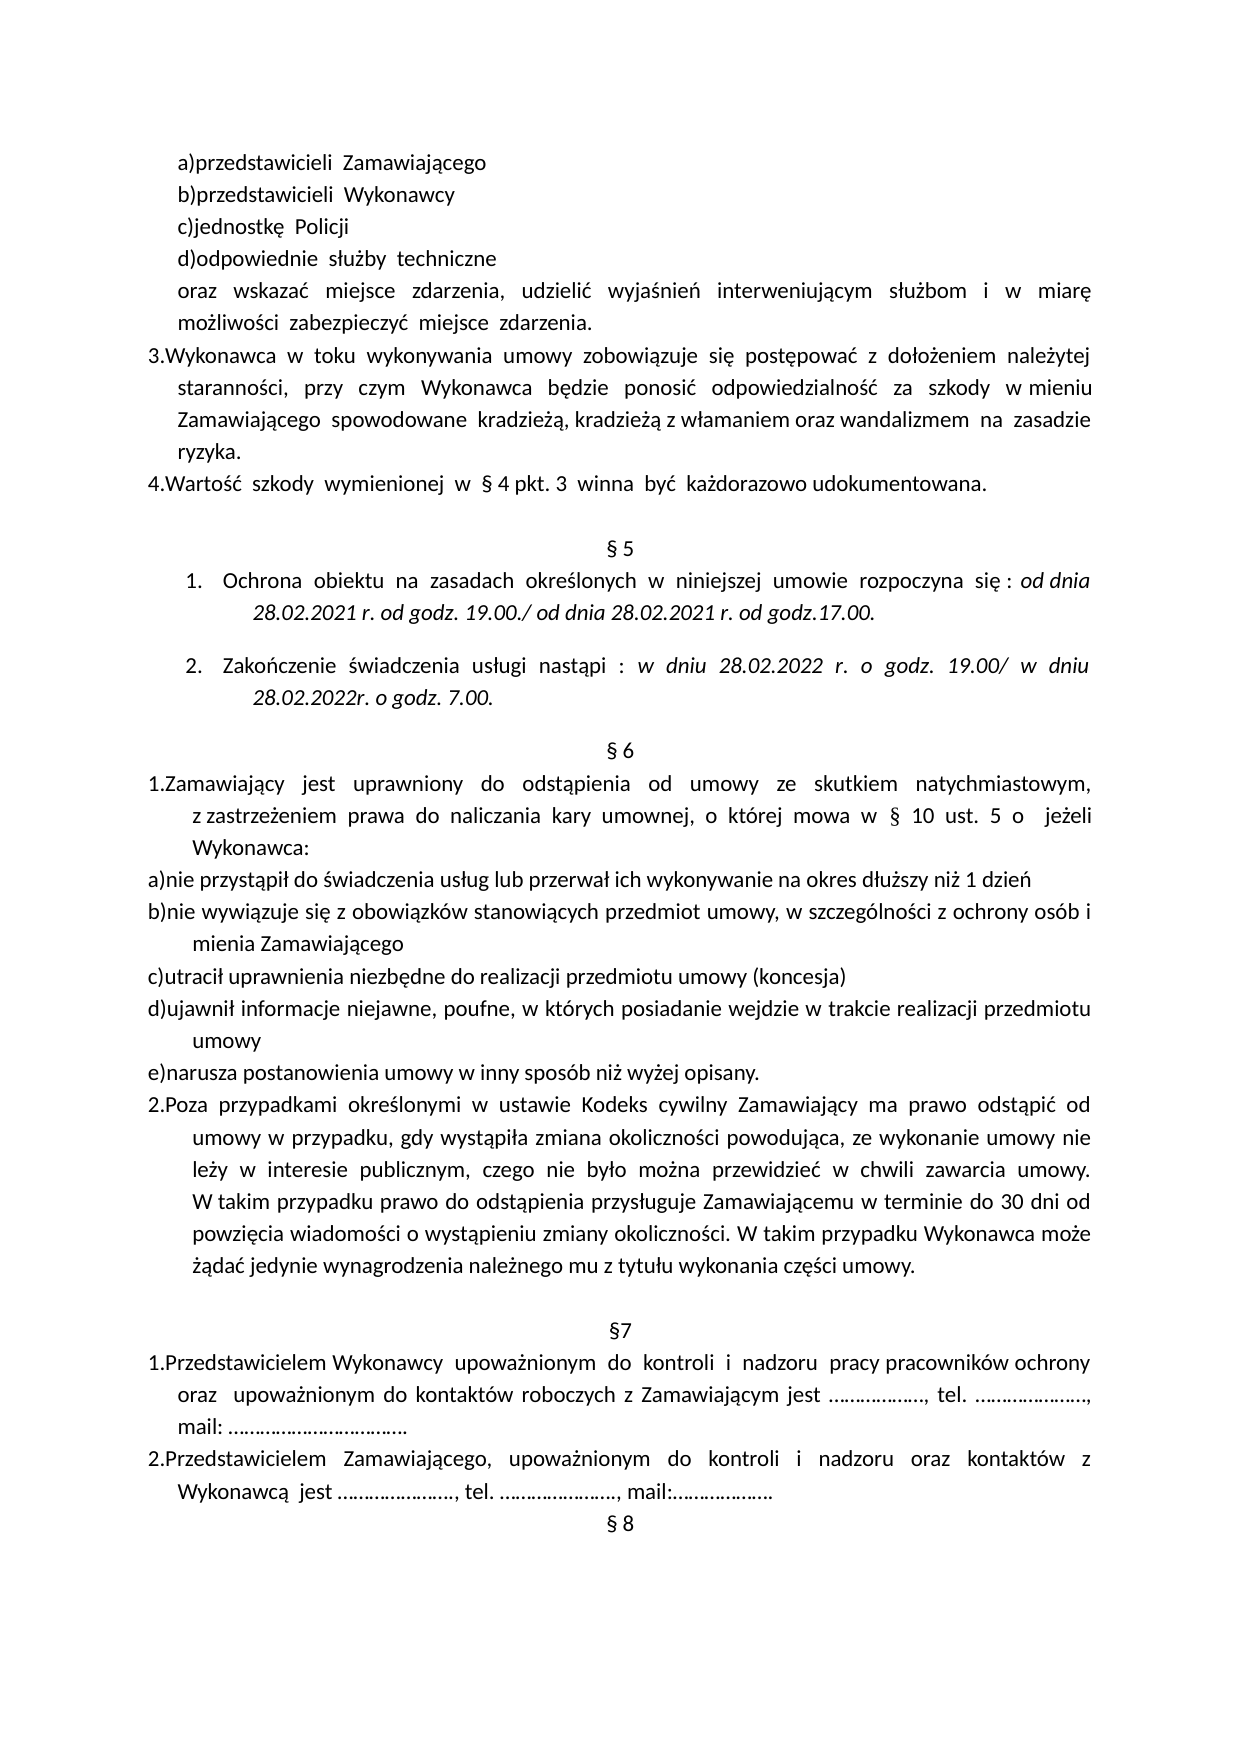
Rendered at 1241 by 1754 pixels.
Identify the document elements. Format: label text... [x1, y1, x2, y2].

list Przedstawicielem Zamawiającego, upoważnionym do kontroli i nadzoru oraz kontaktów z Wykonawcą jest …………………., tel. …………………., mail:………………. [148, 1444, 1093, 1505]
list Poza przypadkami określonymi w ustawie Kodeks cywilny Zamawiający ma prawo odstąpić od umowy w przypadku, gdy wystąpiła zmiana okoliczności powodująca, ze wykonanie umowy nie leży w interesie publicznym, czego nie było można przewidzieć w chwili zawarcia umowy. W takim przypadku prawo do odstąpienia przysługuje Zamawiającemu w terminie do 30 dni od powzięcia wiadomości o wystąpieniu zmiany okoliczności. W takim przypadku Wykonawca może żądać jedynie wynagrodzenia należnego mu z tytułu wykonania części umowy. [148, 1091, 1093, 1279]
text §7 [148, 1316, 1093, 1344]
list narusza postanowienia umowy w inny sposób niż wyżej opisany. [148, 1058, 1093, 1086]
list utracił uprawnienia niezbędne do realizacji przedmiotu umowy (koncesja) [148, 962, 1093, 990]
list Wykonawca w toku wykonywania umowy zobowiązuje się postępować z dołożeniem należytej staranności, przy czym Wykonawca będzie ponosić odpowiedzialność za szkody w mieniu Zamawiającego spowodowane kradzieżą, kradzieżą z włamaniem oraz wandalizmem na zasadzie ryzyka. [148, 341, 1093, 465]
text § 8 [148, 1509, 1093, 1537]
text § 5 [148, 534, 1093, 562]
list jednostkę Policji [177, 212, 1093, 240]
list Zakończenie świadczenia usługi nastąpi : w dniu 28.02.2022 r. o godz. 19.00/ w dniu 28.02.2022r. o godz. 7.00. [185, 651, 1093, 711]
list Wartość szkody wymienionej w § 4 pkt. 3 winna być każdorazowo udokumentowana. [148, 469, 1093, 497]
list nie wywiązuje się z obowiązków stanowiących przedmiot umowy, w szczególności z ochrony osób i mienia Zamawiającego [148, 897, 1093, 958]
text § 6 [148, 736, 1093, 764]
list oraz wskazać miejsce zdarzenia, udzielić wyjaśnień interweniującym służbom i w miarę możliwości zabezpieczyć miejsce zdarzenia. [177, 276, 1093, 337]
list przedstawicieli Zamawiającego [177, 148, 1093, 176]
list odpowiednie służby techniczne [177, 244, 1093, 272]
list ujawnił informacje niejawne, poufne, w których posiadanie wejdzie w trakcie realizacji przedmiotu umowy [148, 994, 1093, 1054]
list Zamawiający jest uprawniony do odstąpienia od umowy ze skutkiem natychmiastowym, z zastrzeżeniem prawa do naliczania kary umownej, o której mowa w § 10 ust. 5 o jeżeli Wykonawca: [148, 769, 1093, 861]
list Ochrona obiektu na zasadach określonych w niniejszej umowie rozpoczyna się : od dnia 28.02.2021 r. od godz. 19.00./ od dnia 28.02.2021 r. od godz.17.00. [185, 566, 1093, 626]
list Przedstawicielem Wykonawcy upoważnionym do kontroli i nadzoru pracy pracowników ochrony oraz upoważnionym do kontaktów roboczych z Zamawiającym jest ………………, tel. …………………, mail: ……………………………. [148, 1348, 1093, 1440]
list przedstawicieli Wykonawcy [177, 180, 1093, 208]
list nie przystąpił do świadczenia usług lub przerwał ich wykonywanie na okres dłuższy niż 1 dzień [148, 865, 1093, 893]
